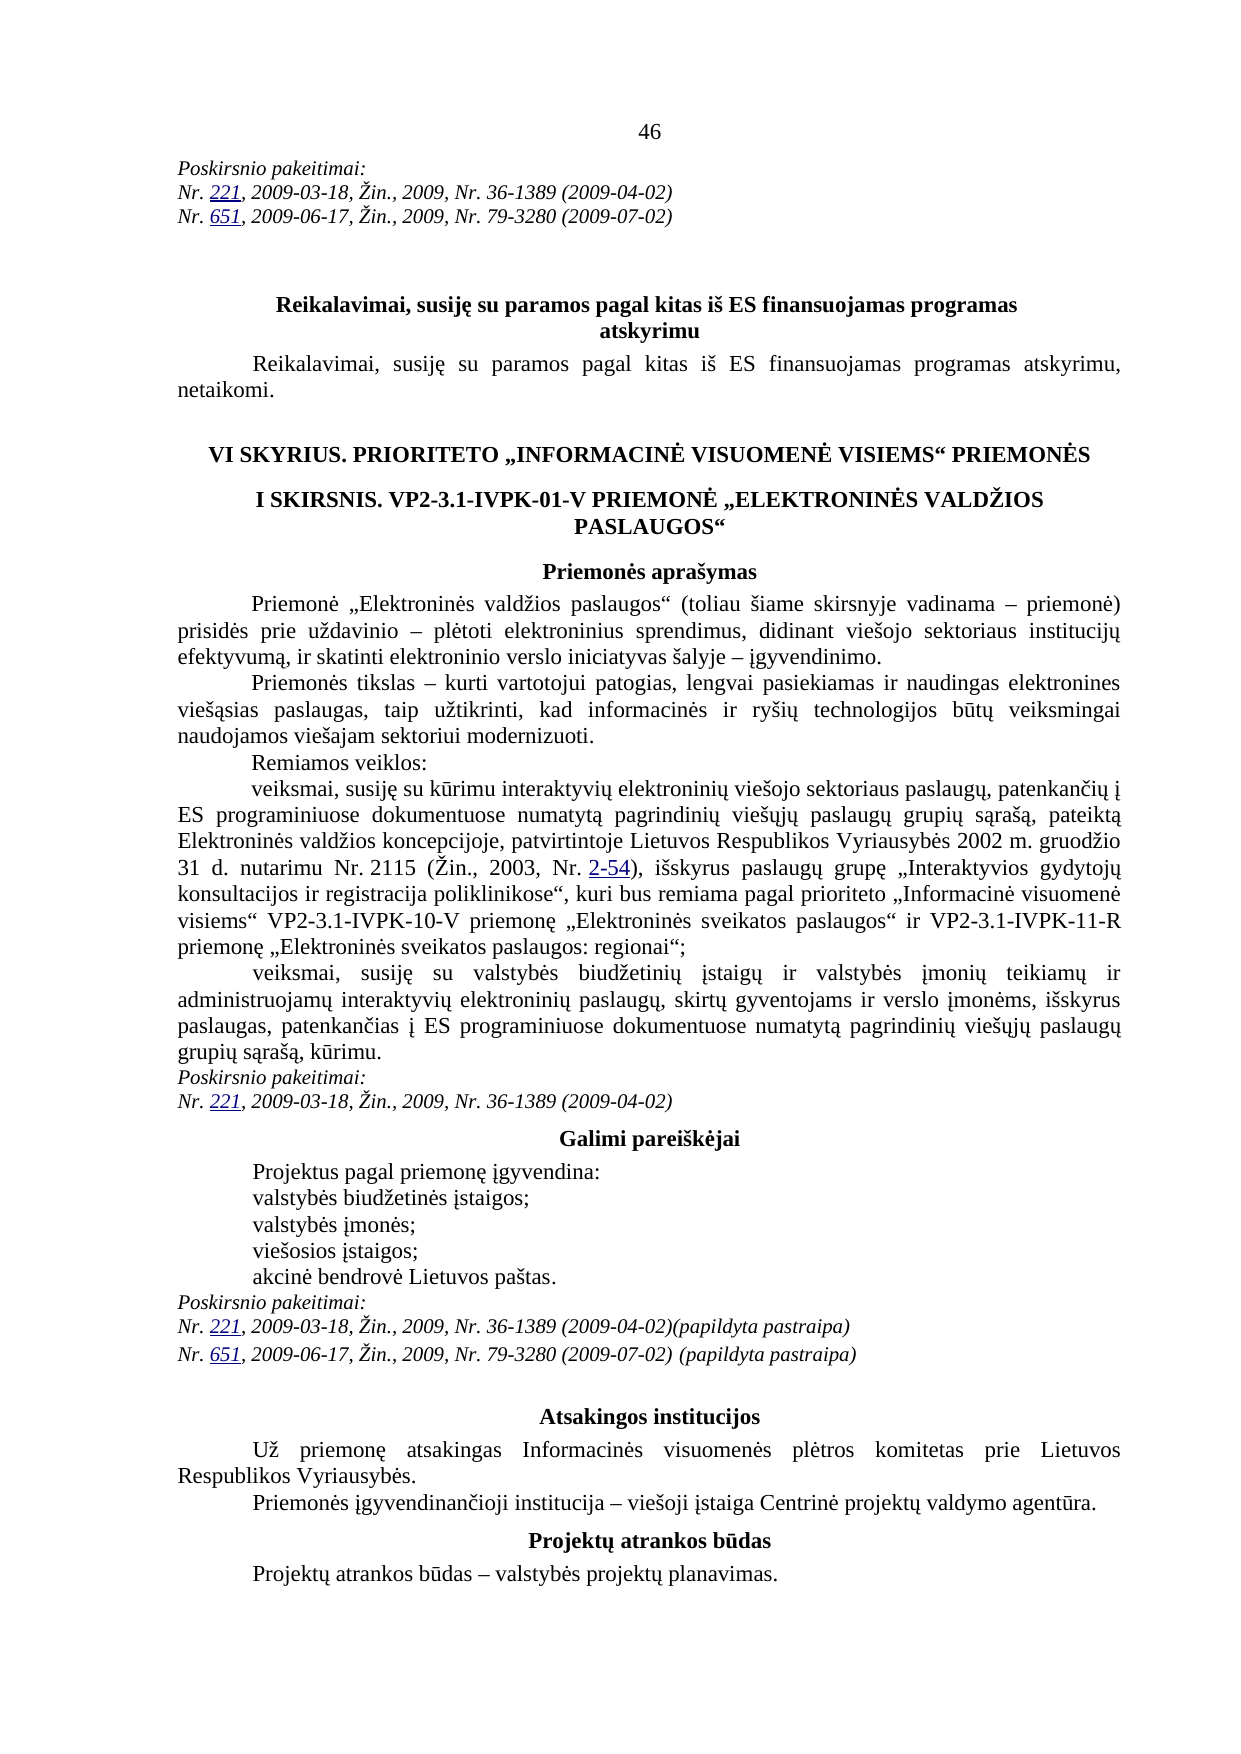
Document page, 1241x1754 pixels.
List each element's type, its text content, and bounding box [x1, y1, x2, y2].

text Už priemonę atsakingas Informacinės visuomenės plėtros komitetas prie Lietuvos Respublikos Vyriausybės. [177, 1436, 1122, 1488]
text Projektų atrankos būdas [177, 1527, 1122, 1554]
text Atsakingos institucijos [177, 1403, 1122, 1429]
text akcinė bendrovė Lietuvos paštas. [177, 1263, 1122, 1290]
text Priemonės tikslas – kurti vartotojui patogias, lengvai pasiekiamas ir naudingas elektronines viešąsias paslaugas, taip užtikrinti, kad informacinės ir ryšių technologijos būtų veiksmingai naudojamos viešajam sektoriui modernizuoti. [177, 669, 1122, 748]
text Projektus pagal priemonę įgyvendina: [177, 1158, 1122, 1184]
text Priemonė „Elektroninės valdžios paslaugos“ (toliau šiame skirsnyje vadinama – priemonė) prisidės prie uždavinio – plėtoti elektroninius sprendimus, didinant viešojo sektoriaus institucijų efektyvumą, ir skatinti elektroninio verslo iniciatyvas šalyje – įgyvendinimo. [177, 590, 1122, 669]
text Nr. 651, 2009-06-17, Žin., 2009, Nr. 79-3280 (2009-07-02) (papildyta pastraipa) [177, 1338, 1122, 1367]
text veiksmai, susiję su kūrimu interaktyvių elektroninių viešojo sektoriaus paslaugų, patenkančių į ES programiniuose dokumentuose numatytą pagrindinių viešųjų paslaugų grupių sąrašą, pateiktą Elektroninės valdžios koncepcijoje, patvirtintoje Lietuvos Respublikos Vyriausybės 2002 m. gruodžio 31 d. nutarimu Nr. 2115 (Žin., 2003, Nr. 2-54), išskyrus paslaugų grupę „Interaktyvios gydytojų konsultacijos ir registracija poliklinikose“, kuri bus remiama pagal prioriteto „Informacinė visuomenė visiems“ VP2-3.1-IVPK-10-V priemonę „Elektroninės sveikatos paslaugos“ ir VP2-3.1-IVPK-11-R priemonę „Elektroninės sveikatos paslaugos: regionai“; [177, 775, 1122, 959]
text Reikalavimai, susiję su paramos pagal kitas iš ES finansuojamas programas atskyrimu [177, 291, 1122, 343]
text Reikalavimai, susiję su paramos pagal kitas iš ES finansuojamas programas atskyrimu, netaikomi. [177, 350, 1122, 402]
subtitle VI SKYRIUS. PRIORITETO „INFORMACINĖ VISUOMENĖ VISIEMS“ PRIEMONĖS [177, 441, 1122, 468]
text Nr. 221, 2009-03-18, Žin., 2009, Nr. 36-1389 (2009-04-02)(papildyta pastraipa) [177, 1314, 1122, 1338]
subtitle I SKIRSNIS. VP2-3.1-IVPK-01-V PRIEMONĖ „ELEKTRONINĖS VALDŽIOS PASLAUGOS“ [177, 486, 1122, 539]
text veiksmai, susiję su valstybės biudžetinių įstaigų ir valstybės įmonių teikiamų ir administruojamų interaktyvių elektroninių paslaugų, skirtų gyventojams ir verslo įmonėms, išskyrus paslaugas, patenkančias į ES programiniuose dokumentuose numatytą pagrindinių viešųjų paslaugų grupių sąrašą, kūrimu. [177, 959, 1122, 1065]
text Projektų atrankos būdas – valstybės projektų planavimas. [177, 1560, 1122, 1586]
text Nr. 221, 2009-03-18, Žin., 2009, Nr. 36-1389 (2009-04-02) [177, 1089, 1122, 1113]
text Remiamos veiklos: [177, 748, 1122, 775]
text Priemonės įgyvendinančioji institucija – viešoji įstaiga Centrinė projektų valdymo agentūra. [177, 1488, 1122, 1515]
text Galimi pareiškėjai [177, 1125, 1122, 1152]
text valstybės biudžetinės įstaigos; [177, 1184, 1122, 1211]
text Nr. 221, 2009-03-18, Žin., 2009, Nr. 36-1389 (2009-04-02) [177, 180, 1122, 204]
text Poskirsnio pakeitimai: [177, 156, 1122, 180]
text Nr. 651, 2009-06-17, Žin., 2009, Nr. 79-3280 (2009-07-02) [177, 204, 1122, 228]
text Poskirsnio pakeitimai: [177, 1065, 1122, 1089]
text Priemonės aprašymas [177, 558, 1122, 584]
text valstybės įmonės; [177, 1211, 1122, 1237]
text Poskirsnio pakeitimai: [177, 1290, 1122, 1314]
text viešosios įstaigos; [177, 1237, 1122, 1263]
